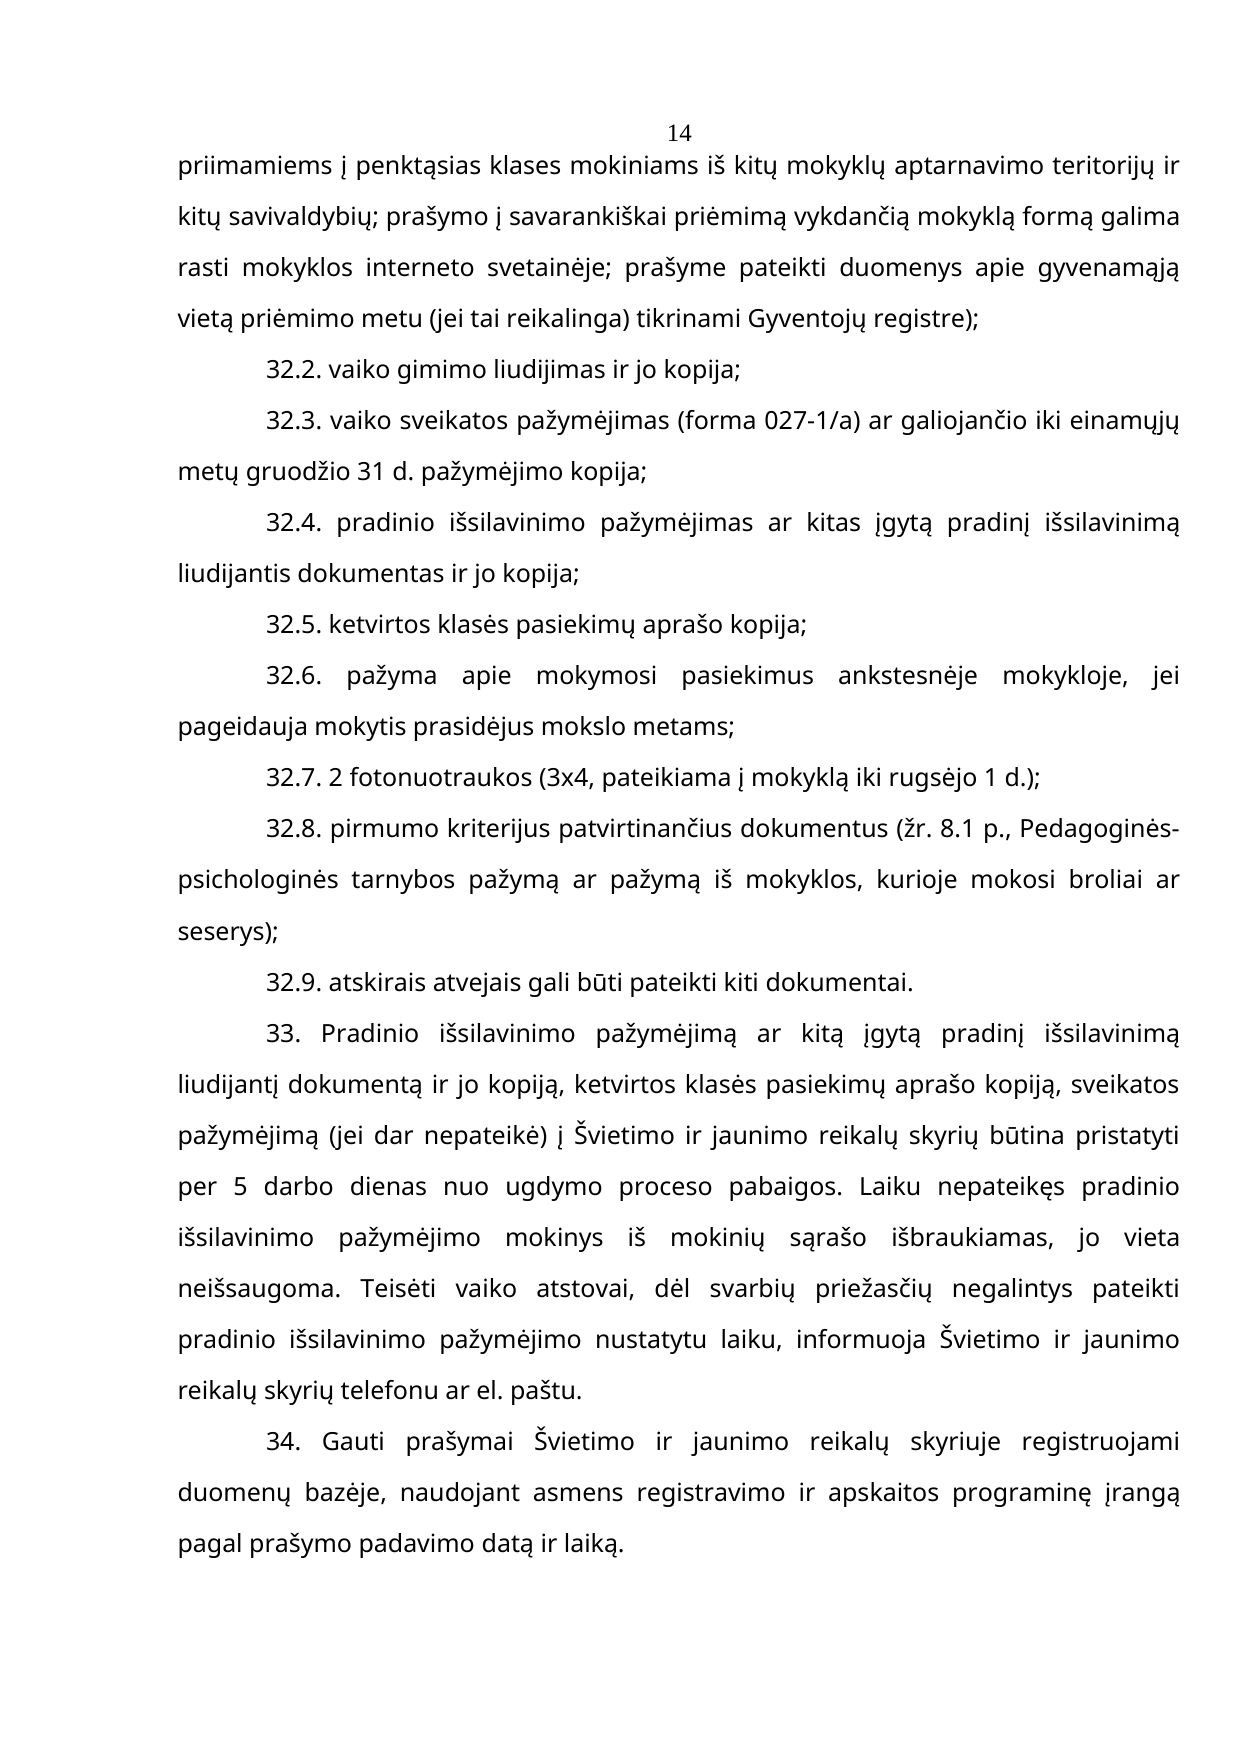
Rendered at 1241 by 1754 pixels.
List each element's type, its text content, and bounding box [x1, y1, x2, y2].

text 32.8. pirmumo kriterijus patvirtinančius dokumentus (žr. 8.1 p., Pedagoginės-psichologinės tarnybos pažymą ar pažymą iš mokyklos, kurioje mokosi broliai ar seserys); [177, 811, 1181, 947]
text 32.9. atskirais atvejais gali būti pateikti kiti dokumentai. [177, 964, 1181, 998]
text 33. Pradinio išsilavinimo pažymėjimą ar kitą įgytą pradinį išsilavinimą liudijantį dokumentą ir jo kopiją, ketvirtos klasės pasiekimų aprašo kopiją, sveikatos pažymėjimą (jei dar nepateikė) į Švietimo ir jaunimo reikalų skyrių būtina pristatyti per 5 darbo dienas nuo ugdymo proceso pabaigos. Laiku nepateikęs pradinio išsilavinimo pažymėjimo mokinys iš mokinių sąrašo išbraukiamas, jo vieta neišsaugoma. Teisėti vaiko atstovai, dėl svarbių priežasčių negalintys pateikti pradinio išsilavinimo pažymėjimo nustatytu laiku, informuoja Švietimo ir jaunimo reikalų skyrių telefonu ar el. paštu. [177, 1015, 1181, 1407]
text 32.5. ketvirtos klasės pasiekimų aprašo kopija; [177, 607, 1181, 641]
text 32.3. vaiko sveikatos pažymėjimas (forma 027-1/a) ar galiojančio iki einamųjų metų gruodžio 31 d. pažymėjimo kopija; [177, 403, 1181, 488]
text priimamiems į penktąsias klases mokiniams iš kitų mokyklų aptarnavimo teritorijų ir kitų savivaldybių; prašymo į savarankiškai priėmimą vykdančią mokyklą formą galima rasti mokyklos interneto svetainėje; prašyme pateikti duomenys apie gyvenamąją vietą priėmimo metu (jei tai reikalinga) tikrinami Gyventojų registre); [177, 148, 1181, 335]
text 32.6. pažyma apie mokymosi pasiekimus ankstesnėje mokykloje, jei pageidauja mokytis prasidėjus mokslo metams; [177, 658, 1181, 743]
text 32.7. 2 fotonuotraukos (3x4, pateikiama į mokyklą iki rugsėjo 1 d.); [177, 760, 1181, 794]
text 32.2. vaiko gimimo liudijimas ir jo kopija; [177, 352, 1181, 386]
text 34. Gauti prašymai Švietimo ir jaunimo reikalų skyriuje registruojami duomenų bazėje, naudojant asmens registravimo ir apskaitos programinę įrangą pagal prašymo padavimo datą ir laiką. [177, 1424, 1181, 1560]
text 32.4. pradinio išsilavinimo pažymėjimas ar kitas įgytą pradinį išsilavinimą liudijantis dokumentas ir jo kopija; [177, 505, 1181, 590]
